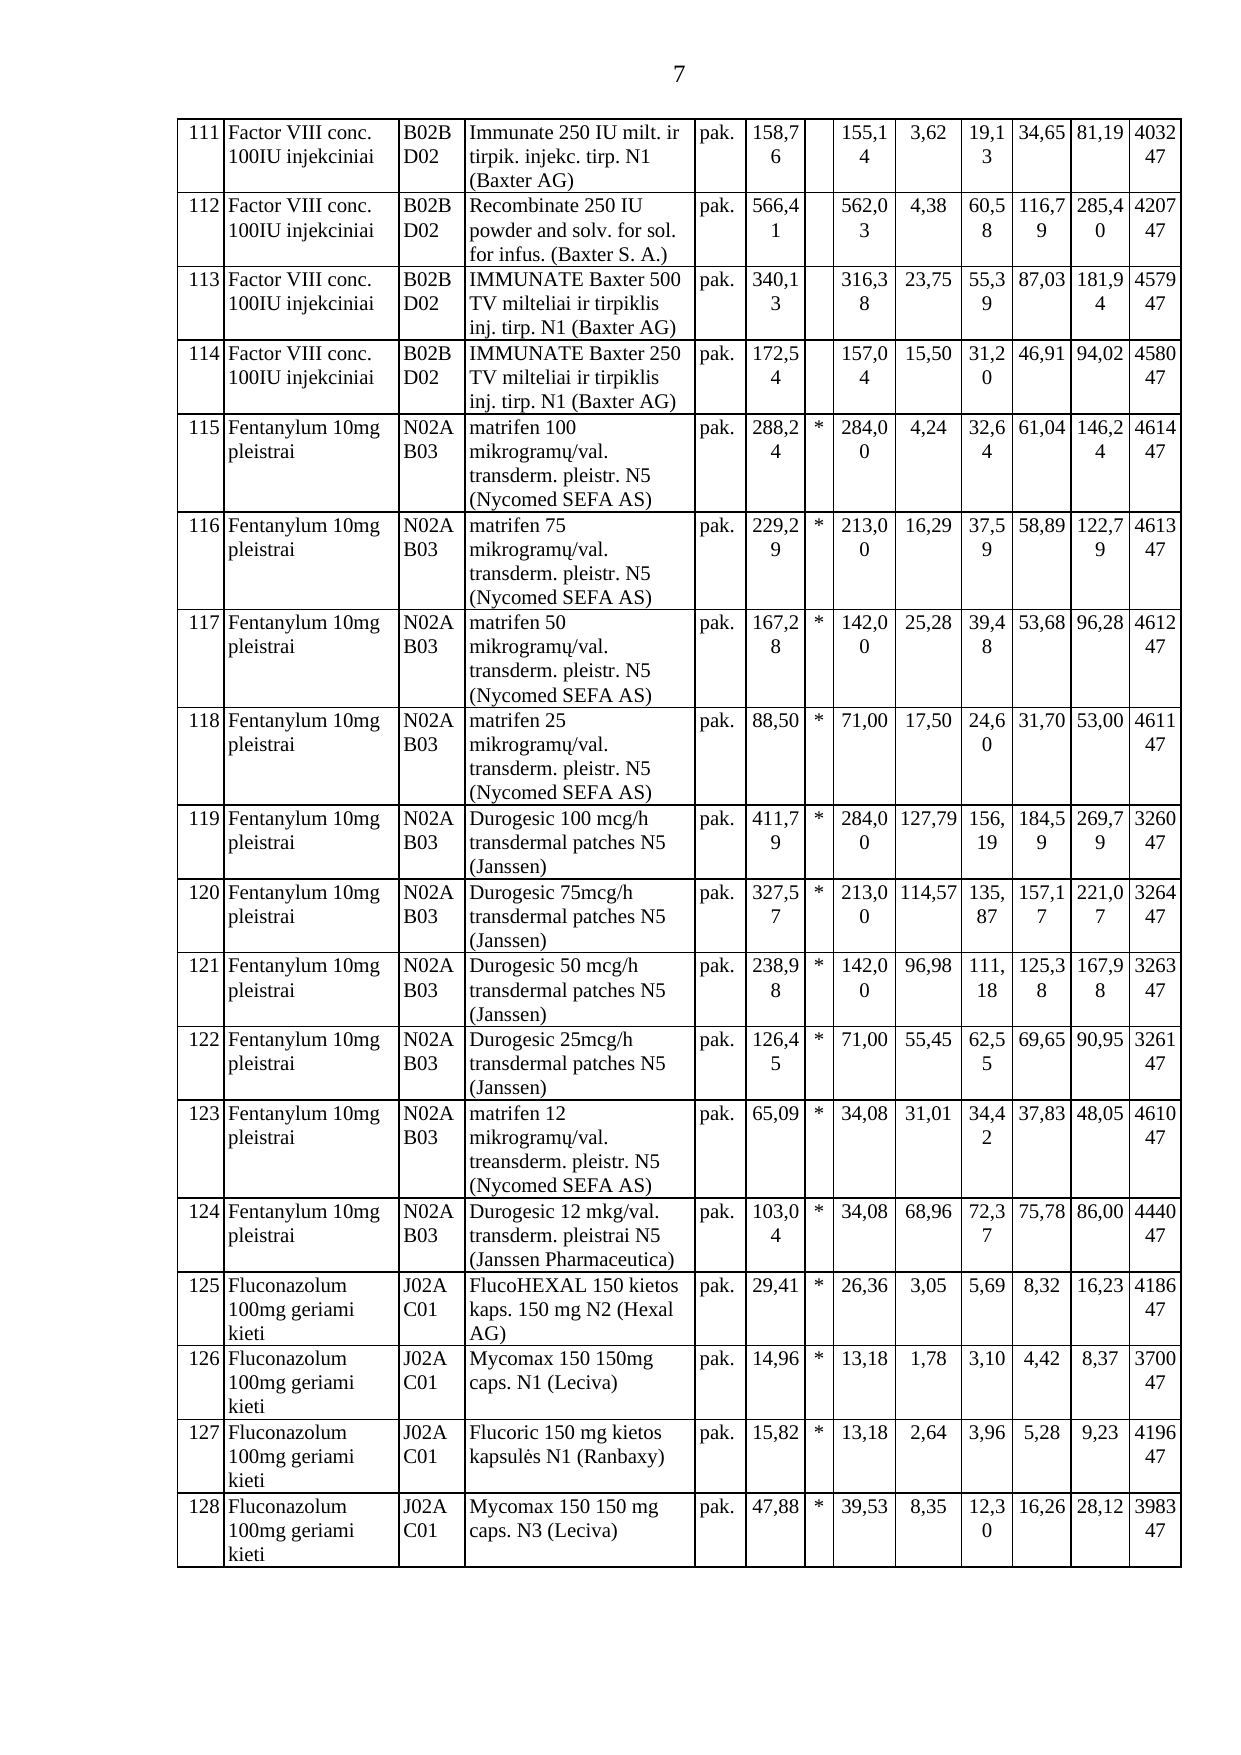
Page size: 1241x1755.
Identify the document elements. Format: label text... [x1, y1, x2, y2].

table_cell 119 [178, 806, 223, 878]
table_cell pak. [696, 806, 745, 878]
table_cell N02AB03 [400, 513, 464, 609]
table_cell 2,64 [896, 1420, 961, 1492]
table_cell B02BD02 [400, 341, 464, 413]
table_cell 120 [178, 880, 223, 952]
table_cell 17,50 [896, 708, 961, 804]
table_cell Fentanylum 10mg pleistrai [225, 708, 398, 804]
table_cell 15,82 [747, 1420, 804, 1492]
table_cell B02BD02 [400, 120, 464, 192]
table_cell 34,42 [962, 1101, 1012, 1197]
table_cell 8,35 [896, 1494, 961, 1566]
table_cell N02AB03 [400, 1199, 464, 1271]
table_cell 4,42 [1013, 1346, 1070, 1418]
table_cell 398347 [1130, 1494, 1180, 1566]
table_cell 122 [178, 1027, 223, 1099]
table_cell 461047 [1130, 1101, 1180, 1197]
table_cell 461147 [1130, 708, 1180, 804]
table_cell 457947 [1130, 267, 1180, 339]
table_cell * [806, 1027, 833, 1099]
table_cell * [806, 415, 833, 511]
table_cell 25,28 [896, 610, 961, 707]
table_cell 115 [178, 415, 223, 511]
table_cell 75,78 [1013, 1199, 1070, 1271]
table_cell N02AB03 [400, 610, 464, 707]
table_cell 184,59 [1013, 806, 1070, 878]
table_cell * [806, 1346, 833, 1418]
table_cell * [806, 880, 833, 952]
table_cell 444047 [1130, 1199, 1180, 1271]
table_cell 135,87 [962, 880, 1012, 952]
table_cell 124 [178, 1199, 223, 1271]
table_cell [806, 341, 833, 413]
table_cell N02AB03 [400, 708, 464, 804]
table_cell 340,13 [747, 267, 804, 339]
table_cell 221,07 [1072, 880, 1129, 952]
table_cell 566,41 [747, 193, 804, 266]
table_cell [806, 267, 833, 339]
table_cell Fentanylum 10mg pleistrai [225, 610, 398, 707]
table_cell 157,04 [834, 341, 895, 413]
table_cell 16,29 [896, 513, 961, 609]
table_cell 167,98 [1072, 953, 1129, 1026]
table_cell 461247 [1130, 610, 1180, 707]
table_cell 60,58 [962, 193, 1012, 266]
table_cell 8,37 [1072, 1346, 1129, 1418]
table_cell 28,12 [1072, 1494, 1129, 1566]
table_cell 13,18 [834, 1420, 895, 1492]
table_cell 158,76 [747, 120, 804, 192]
table_cell 142,00 [834, 610, 895, 707]
table_cell 326147 [1130, 1027, 1180, 1099]
table_cell 53,00 [1072, 708, 1129, 804]
table_cell 156,19 [962, 806, 1012, 878]
table_cell Fentanylum 10mg pleistrai [225, 1199, 398, 1271]
table_cell J02AC01 [400, 1494, 464, 1566]
table_cell J02AC01 [400, 1420, 464, 1492]
table_cell 403247 [1130, 120, 1180, 192]
table_cell 458047 [1130, 341, 1180, 413]
table_cell 113 [178, 267, 223, 339]
table_cell N02AB03 [400, 953, 464, 1026]
table_cell 34,65 [1013, 120, 1070, 192]
table_cell N02AB03 [400, 415, 464, 511]
table_cell 19,13 [962, 120, 1012, 192]
table_cell * [806, 1420, 833, 1492]
table_cell 155,14 [834, 120, 895, 192]
table_cell Flucoric 150 mg kietos kapsulės N1 (Ranbaxy) [466, 1420, 694, 1492]
table_cell 96,98 [896, 953, 961, 1026]
table_cell pak. [696, 708, 745, 804]
table_cell 213,00 [834, 513, 895, 609]
table_cell pak. [696, 120, 745, 192]
table_cell N02AB03 [400, 1101, 464, 1197]
table_cell 112 [178, 193, 223, 266]
table_cell 88,50 [747, 708, 804, 804]
table_cell Mycomax 150 150 mg caps. N3 (Leciva) [466, 1494, 694, 1566]
table_cell Fentanylum 10mg pleistrai [225, 1101, 398, 1197]
table_cell 31,70 [1013, 708, 1070, 804]
table_cell 16,23 [1072, 1273, 1129, 1345]
table_cell 15,50 [896, 341, 961, 413]
table_cell pak. [696, 415, 745, 511]
table_cell Fentanylum 10mg pleistrai [225, 1027, 398, 1099]
table_cell 16,26 [1013, 1494, 1070, 1566]
table_cell N02AB03 [400, 880, 464, 952]
table_cell 9,23 [1072, 1420, 1129, 1492]
table_cell 122,79 [1072, 513, 1129, 609]
table_cell 68,96 [896, 1199, 961, 1271]
table_cell 72,37 [962, 1199, 1012, 1271]
table_cell 39,53 [834, 1494, 895, 1566]
table_cell 116 [178, 513, 223, 609]
table_cell pak. [696, 1101, 745, 1197]
table_cell pak. [696, 610, 745, 707]
table_cell 71,00 [834, 708, 895, 804]
table_cell 12,30 [962, 1494, 1012, 1566]
table_cell 146,24 [1072, 415, 1129, 511]
table_cell 419647 [1130, 1420, 1180, 1492]
table_cell pak. [696, 1027, 745, 1099]
table_cell 111,18 [962, 953, 1012, 1026]
table_cell Fentanylum 10mg pleistrai [225, 415, 398, 511]
table_cell 53,68 [1013, 610, 1070, 707]
table_cell 461347 [1130, 513, 1180, 609]
table_cell 418647 [1130, 1273, 1180, 1345]
table_cell 461447 [1130, 415, 1180, 511]
table_cell 118 [178, 708, 223, 804]
table_cell pak. [696, 1273, 745, 1345]
table_cell 94,02 [1072, 341, 1129, 413]
table_cell 229,29 [747, 513, 804, 609]
table_cell pak. [696, 341, 745, 413]
table_cell 86,00 [1072, 1199, 1129, 1271]
table_cell 167,28 [747, 610, 804, 707]
table_cell * [806, 1101, 833, 1197]
table_cell Fentanylum 10mg pleistrai [225, 806, 398, 878]
table_cell 238,98 [747, 953, 804, 1026]
table_cell 23,75 [896, 267, 961, 339]
table_cell J02AC01 [400, 1273, 464, 1345]
table_cell 128 [178, 1494, 223, 1566]
table_cell 103,04 [747, 1199, 804, 1271]
table_cell Factor VIII conc. 100IU injekciniai [225, 341, 398, 413]
table_cell J02AC01 [400, 1346, 464, 1418]
table_cell pak. [696, 1199, 745, 1271]
table_cell 5,28 [1013, 1420, 1070, 1492]
table_cell 116,79 [1013, 193, 1070, 266]
table_cell 172,54 [747, 341, 804, 413]
table_cell 96,28 [1072, 610, 1129, 707]
table_cell 125,38 [1013, 953, 1070, 1026]
table_cell 37,83 [1013, 1101, 1070, 1197]
table_cell [806, 120, 833, 192]
table_cell 326347 [1130, 953, 1180, 1026]
table_cell 39,48 [962, 610, 1012, 707]
table_cell B02BD02 [400, 267, 464, 339]
table_cell 117 [178, 610, 223, 707]
table_cell B02BD02 [400, 193, 464, 266]
table_cell 55,39 [962, 267, 1012, 339]
table_cell 127 [178, 1420, 223, 1492]
table_cell 269,79 [1072, 806, 1129, 878]
table_cell Fentanylum 10mg pleistrai [225, 953, 398, 1026]
table_cell 29,41 [747, 1273, 804, 1345]
table_cell 69,65 [1013, 1027, 1070, 1099]
table_cell 420747 [1130, 193, 1180, 266]
table_cell 3,10 [962, 1346, 1012, 1418]
table_cell pak. [696, 193, 745, 266]
table_cell 114 [178, 341, 223, 413]
table_cell 127,79 [896, 806, 961, 878]
table_cell 31,01 [896, 1101, 961, 1197]
table_cell 34,08 [834, 1101, 895, 1197]
table_cell 24,60 [962, 708, 1012, 804]
table_cell pak. [696, 1494, 745, 1566]
table_cell 13,18 [834, 1346, 895, 1418]
table_cell Fentanylum 10mg pleistrai [225, 513, 398, 609]
table_cell * [806, 1273, 833, 1345]
table_cell 126 [178, 1346, 223, 1418]
table_cell 4,38 [896, 193, 961, 266]
table_cell 8,32 [1013, 1273, 1070, 1345]
table_cell 5,69 [962, 1273, 1012, 1345]
table_cell N02AB03 [400, 806, 464, 878]
table_cell 47,88 [747, 1494, 804, 1566]
table_cell * [806, 1494, 833, 1566]
table_cell 81,19 [1072, 120, 1129, 192]
table_cell pak. [696, 267, 745, 339]
table_cell N02AB03 [400, 1027, 464, 1099]
table_cell * [806, 953, 833, 1026]
table_cell 284,00 [834, 806, 895, 878]
table_cell 125 [178, 1273, 223, 1345]
table_cell 71,00 [834, 1027, 895, 1099]
table_cell 3,62 [896, 120, 961, 192]
table_cell * [806, 708, 833, 804]
table_cell 90,95 [1072, 1027, 1129, 1099]
table_cell 55,45 [896, 1027, 961, 1099]
table_cell [806, 193, 833, 266]
table_cell 32,64 [962, 415, 1012, 511]
table_cell pak. [696, 953, 745, 1026]
table_cell 58,89 [1013, 513, 1070, 609]
table_cell 3,96 [962, 1420, 1012, 1492]
table_cell pak. [696, 1346, 745, 1418]
table_cell Factor VIII conc. 100IU injekciniai [225, 120, 398, 192]
table_cell Factor VIII conc. 100IU injekciniai [225, 193, 398, 266]
table_cell 326447 [1130, 880, 1180, 952]
table_cell 1,78 [896, 1346, 961, 1418]
table_cell 34,08 [834, 1199, 895, 1271]
table_cell 123 [178, 1101, 223, 1197]
table_cell 65,09 [747, 1101, 804, 1197]
table_cell 157,17 [1013, 880, 1070, 952]
table_cell 213,00 [834, 880, 895, 952]
table_cell 121 [178, 953, 223, 1026]
table_cell 284,00 [834, 415, 895, 511]
table_cell 370047 [1130, 1346, 1180, 1418]
table_cell pak. [696, 513, 745, 609]
table_cell 288,24 [747, 415, 804, 511]
table_cell 62,55 [962, 1027, 1012, 1099]
table_cell 142,00 [834, 953, 895, 1026]
table_cell pak. [696, 1420, 745, 1492]
table_cell 316,38 [834, 267, 895, 339]
table_cell 126,45 [747, 1027, 804, 1099]
table_cell 114,57 [896, 880, 961, 952]
table_cell 181,94 [1072, 267, 1129, 339]
table_cell 61,04 [1013, 415, 1070, 511]
table_cell Factor VIII conc. 100IU injekciniai [225, 267, 398, 339]
table_cell * [806, 1199, 833, 1271]
table_cell 48,05 [1072, 1101, 1129, 1197]
table_cell 327,57 [747, 880, 804, 952]
table_cell pak. [696, 880, 745, 952]
table_cell 285,40 [1072, 193, 1129, 266]
table_cell 411,79 [747, 806, 804, 878]
table_cell 326047 [1130, 806, 1180, 878]
table_cell 46,91 [1013, 341, 1070, 413]
table_cell * [806, 610, 833, 707]
table_cell 14,96 [747, 1346, 804, 1418]
table_cell 3,05 [896, 1273, 961, 1345]
table_cell 4,24 [896, 415, 961, 511]
table_cell 37,59 [962, 513, 1012, 609]
table_cell * [806, 513, 833, 609]
table_cell 31,20 [962, 341, 1012, 413]
table_cell Fentanylum 10mg pleistrai [225, 880, 398, 952]
table_cell Mycomax 150 150mg caps. N1 (Leciva) [466, 1346, 694, 1418]
table_cell 26,36 [834, 1273, 895, 1345]
table_cell * [806, 806, 833, 878]
table_cell 111 [178, 120, 223, 192]
table_cell 562,03 [834, 193, 895, 266]
table_cell 87,03 [1013, 267, 1070, 339]
